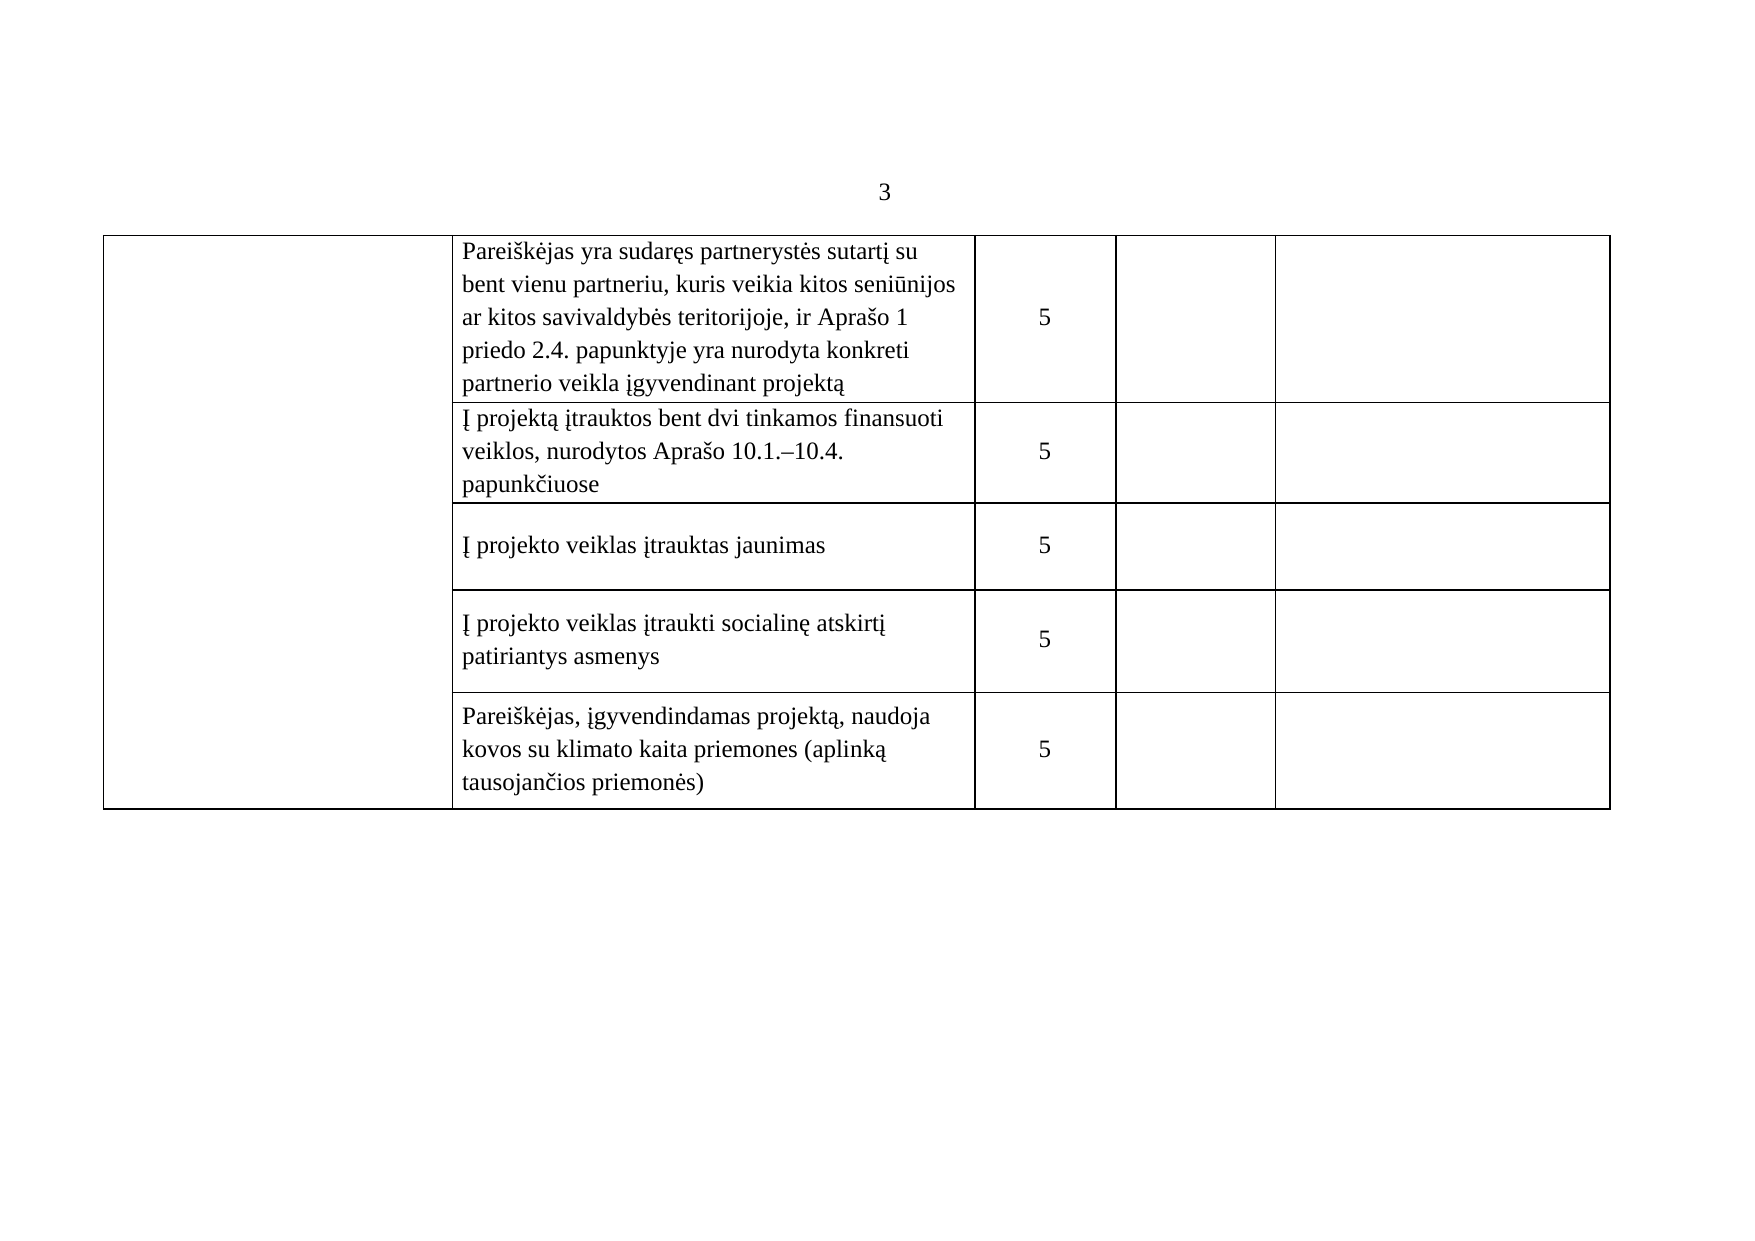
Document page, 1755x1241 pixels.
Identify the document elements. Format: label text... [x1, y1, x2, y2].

table_cell 5 [976, 504, 1115, 589]
table_cell [1276, 504, 1609, 589]
table_cell 5 [976, 693, 1115, 808]
table_cell 5 [976, 591, 1115, 691]
table_cell [1117, 504, 1275, 589]
table_cell Pareiškėjas yra sudaręs partnerystės sutartį su bent vienu partneriu, kuris veikia kitos seniūnijos ar kitos savivaldybės teritorijoje, ir Aprašo 1 priedo 2.4. papunktyje yra nurodyta konkreti partnerio veikla įgyvendinant projektą [453, 236, 974, 401]
table_cell [1276, 403, 1609, 502]
table_cell Į projekto veiklas įtrauktas jaunimas [453, 504, 974, 589]
table_cell [1276, 236, 1609, 401]
table_cell Į projekto veiklas įtraukti socialinę atskirtį patiriantys asmenys [453, 591, 974, 691]
table_cell Pareiškėjas, įgyvendindamas projektą, naudoja kovos su klimato kaita priemones (aplinką tausojančios priemonės) [453, 693, 974, 808]
table_cell [1117, 403, 1275, 502]
table_cell [1276, 591, 1609, 691]
table_cell [1276, 693, 1609, 808]
table_cell 5 [976, 403, 1115, 502]
table_cell [1117, 236, 1275, 401]
table_cell 5 [976, 236, 1115, 401]
table_cell [1117, 693, 1275, 808]
table_cell [104, 236, 452, 808]
table_cell [1117, 591, 1275, 691]
table_cell Į projektą įtrauktos bent dvi tinkamos finansuoti veiklos, nurodytos Aprašo 10.1.–10.4. papunkčiuose [453, 403, 974, 502]
